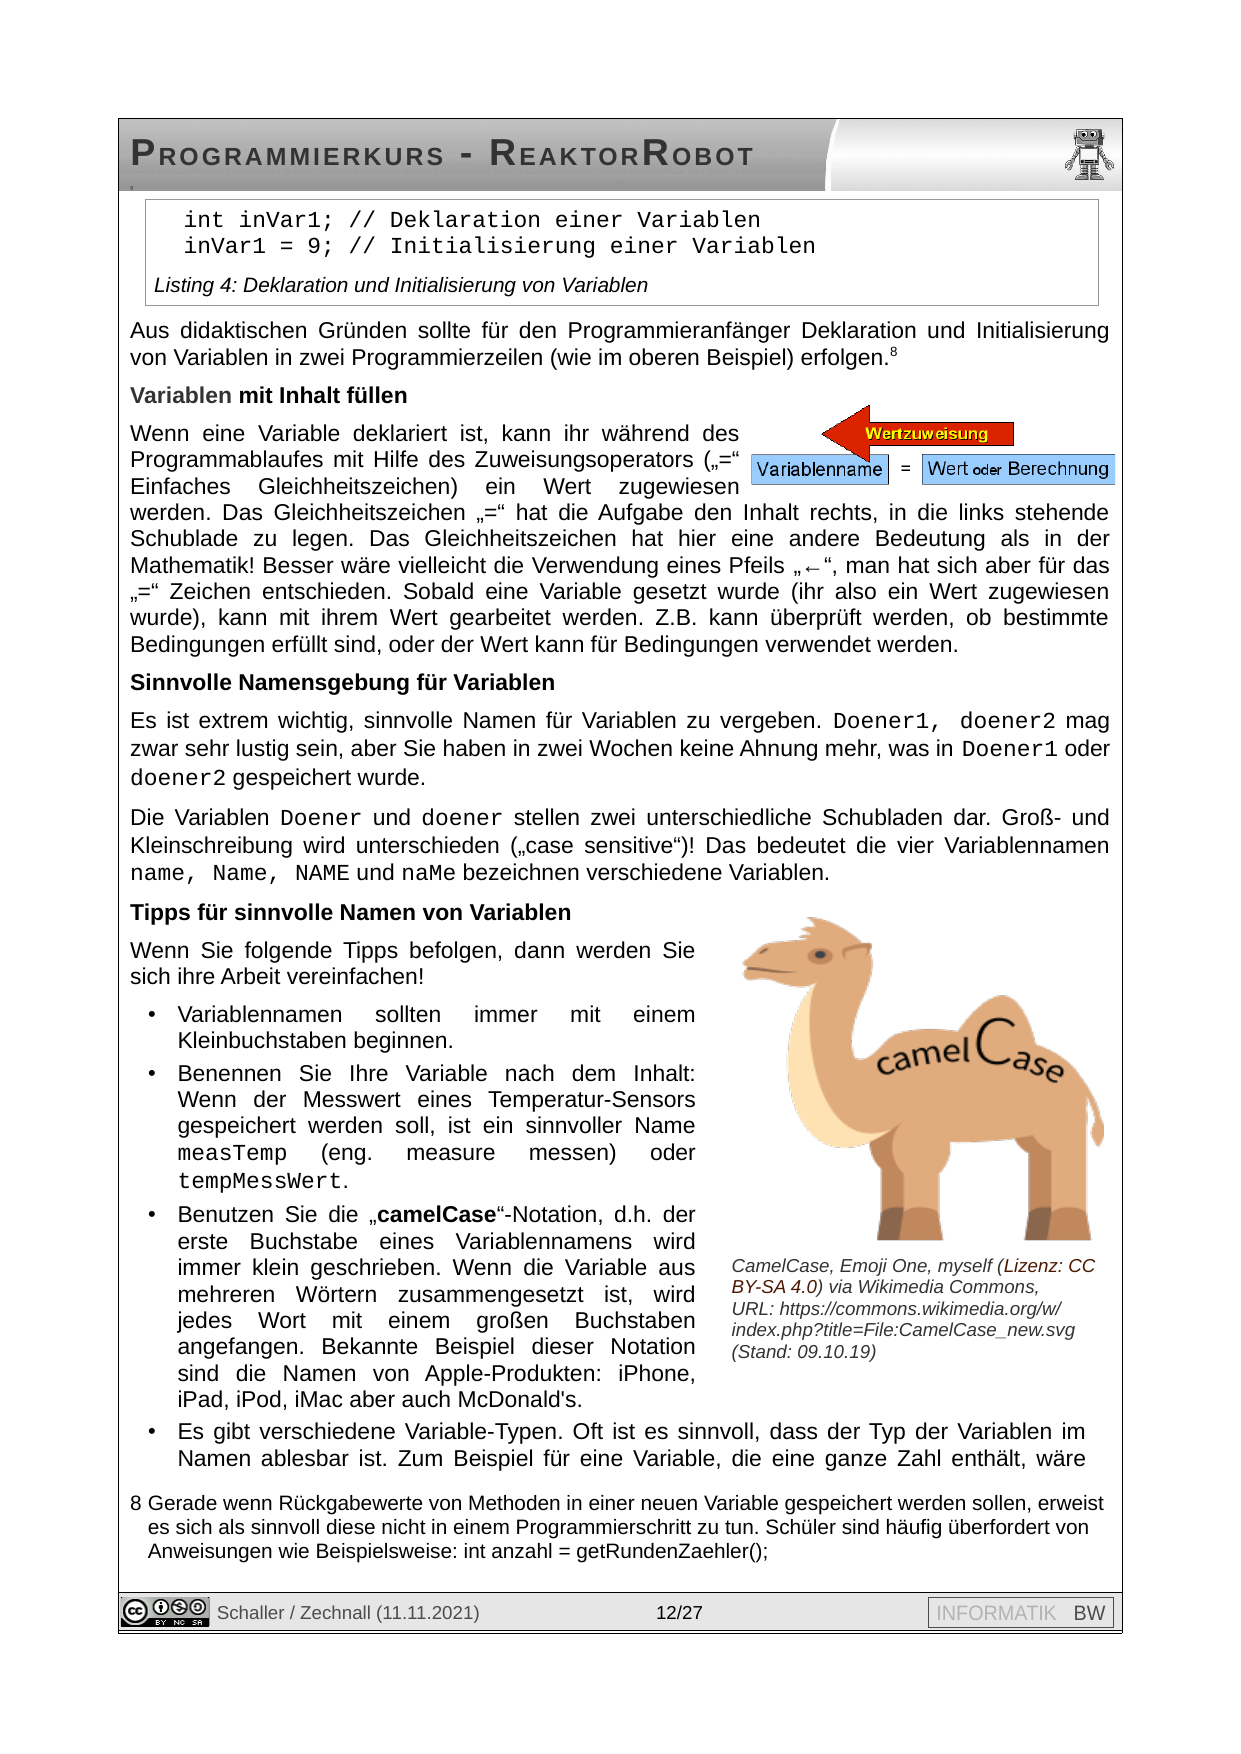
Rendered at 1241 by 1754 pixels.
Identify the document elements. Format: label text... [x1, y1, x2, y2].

text Es ist extrem wichtig, sinnvolle Namen für Variablen zu vergeben. Doener1, doener2 mag zwar sehr lustig sein, aber Sie haben in zwei Wochen keine Ahnung mehr, was in Doener1 oder doener2 gespeichert wurde. [130, 707, 1110, 792]
text Variablen mit Inhalt füllen [130, 382, 1110, 408]
list Benutzen Sie die „camelCase“-Notation, d.h. der erste Buchstabe eines Variablennamens wird immer klein geschrieben. Wenn die Variable aus mehreren Wörtern zusammengesetzt ist, wird jedes Wort mit einem großen Buchstaben angefangen. Bekannte Beispiel dieser Notation sind die Namen von Apple-Produkten: iPhone, iPad, iPod, iMac aber auch McDonald's. [148, 1201, 1087, 1412]
text CamelCase, Emoji One, myself (Lizenz: CC BY-SA 4.0) via Wikimedia Commons, URL: https://commons.wikimedia.org/w/ index.php?title=File:CamelCase_new.svg (Stand: 09.10.19) [731, 1251, 1098, 1362]
text inVar1 = 9; // Initialisierung einer Variablen [183, 234, 1060, 260]
text Tipps für sinnvolle Namen von Variablen [130, 898, 1110, 925]
list Variablennamen sollten immer mit einem Kleinbuchstaben beginnen. [148, 1001, 726, 1054]
text Die Variablen Doener und doener stellen zwei unterschiedliche Schubladen dar. Groß- und Kleinschreibung wird unterschieden („case sensitive“)! Das bedeutet die vier Variablennamen name, Name, NAME und naMe bezeichnen verschiedene Variablen. [130, 804, 1110, 887]
text Wenn eine Variable deklariert ist, kann ihr während des Programmablaufes mit Hilfe des Zuweisungsoperators („=“ Einfaches Gleichheitszeichen) ein Wert zugewiesen werden. Das Gleichheitszeichen „=“ hat die Aufgabe den Inhalt rechts, in die links stehende Schublade zu legen. Das Gleichheitszeichen hat hier eine andere Bedeutung als in der Mathematik! Besser wäre vielleicht die Verwendung eines Pfeils „←“, man hat sich aber für das „=“ Zeichen entschieden. Sobald eine Variable gesetzt wurde (ihr also ein Wert zugewiesen wurde), kann mit ihrem Wert gearbeitet werden. Z.B. kann überprüft werden, ob bestimmte Bedingungen erfüllt sind, oder der Wert kann für Bedingungen verwendet werden. [130, 420, 1110, 657]
list Benennen Sie Ihre Variable nach dem Inhalt: Wenn der Messwert eines Temperatur-Sensors gespeichert werden soll, ist ein sinnvoller Name measTemp (eng. measure messen) oder tempMessWert. [148, 1060, 726, 1196]
text Sinnvolle Namensgebung für Variablen [130, 669, 1110, 695]
picture [751, 405, 1116, 485]
text Aus didaktischen Gründen sollte für den Programmieranfänger Deklaration und Initialisierung von Variablen in zwei Programmierzeilen (wie im oberen Beispiel) erfolgen. [130, 197, 1110, 370]
text [726, 908, 1104, 1374]
list Es gibt verschiedene Variable-Typen. Oft ist es sinnvoll, dass der Typ der Variablen im Namen ablesbar ist. Zum Beispiel für eine Variable, die eine ganze Zahl enthält, wäre [148, 1418, 1087, 1471]
list Listing 4: Deklaration und Initialisierung von Variablen [154, 272, 1089, 296]
picture [120, 1597, 210, 1627]
picture [119, 119, 1122, 191]
text Gerade wenn Rückgabewerte von Methoden in einer neuen Variable gespeichert werden sollen, erweist es sich als sinnvoll diese nicht in einem Programmierschritt zu tun. Schüler sind häufig überfordert von Anweisungen wie Beispielsweise: int anzahl = getRundenZaehler(); [130, 1491, 1122, 1562]
text int inVar1; // Deklaration einer Variablen [183, 208, 1060, 234]
picture [731, 907, 1104, 1251]
text Wenn Sie folgende Tipps befolgen, dann werden Sie sich ihre Arbeit vereinfachen! [130, 937, 726, 989]
